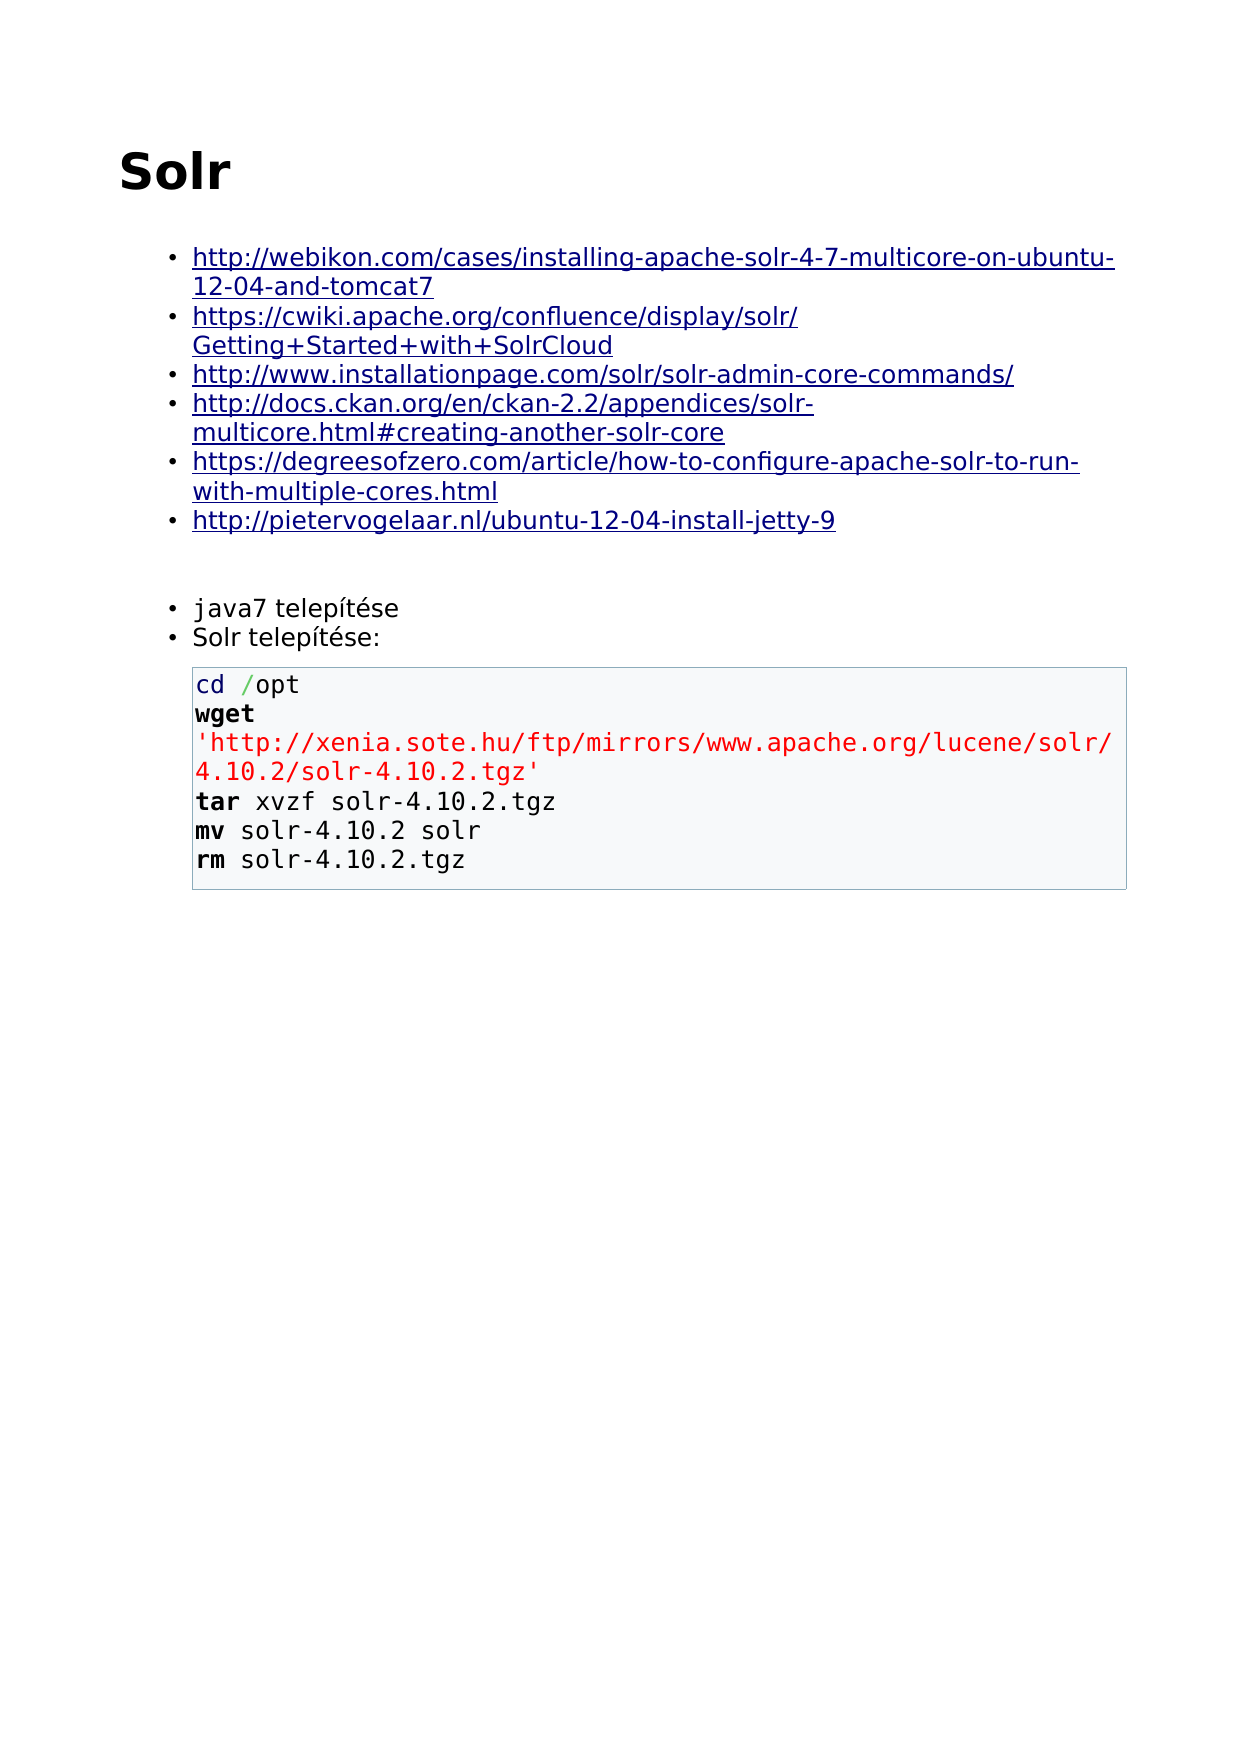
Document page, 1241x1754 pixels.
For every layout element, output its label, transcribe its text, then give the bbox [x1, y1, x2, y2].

list https://degreesofzero.com/article/how-to-configure-apache-solr-to-run-with-multiple-cores.html [177, 447, 1122, 506]
list Solr telepítése: [177, 623, 1122, 652]
table_header cd /opt wget 'http://xenia.sote.hu/ftp/mirrors/www.apache.org/lucene/solr/4.10.2/solr-4.10.2.tgz' tar xvzf solr-4.10.2.tgz mv solr-4.10.2 solr rm solr-4.10.2.tgz [193, 668, 1126, 889]
list http://webikon.com/cases/installing-apache-solr-4-7-multicore-on-ubuntu-12-04-and-tomcat7 [177, 243, 1122, 302]
list https://cwiki.apache.org/confluence/display/solr/Getting+Started+with+SolrCloud [177, 302, 1122, 360]
list http://docs.ckan.org/en/ckan-2.2/appendices/solr-multicore.html#creating-another-solr-core [177, 389, 1122, 447]
list http://pietervogelaar.nl/ubuntu-12-04-install-jetty-9 [177, 506, 1122, 535]
list http://www.installationpage.com/solr/solr-admin-core-commands/ [177, 360, 1122, 389]
subtitle Solr [118, 143, 1122, 201]
list java7 telepítése [177, 594, 1122, 623]
